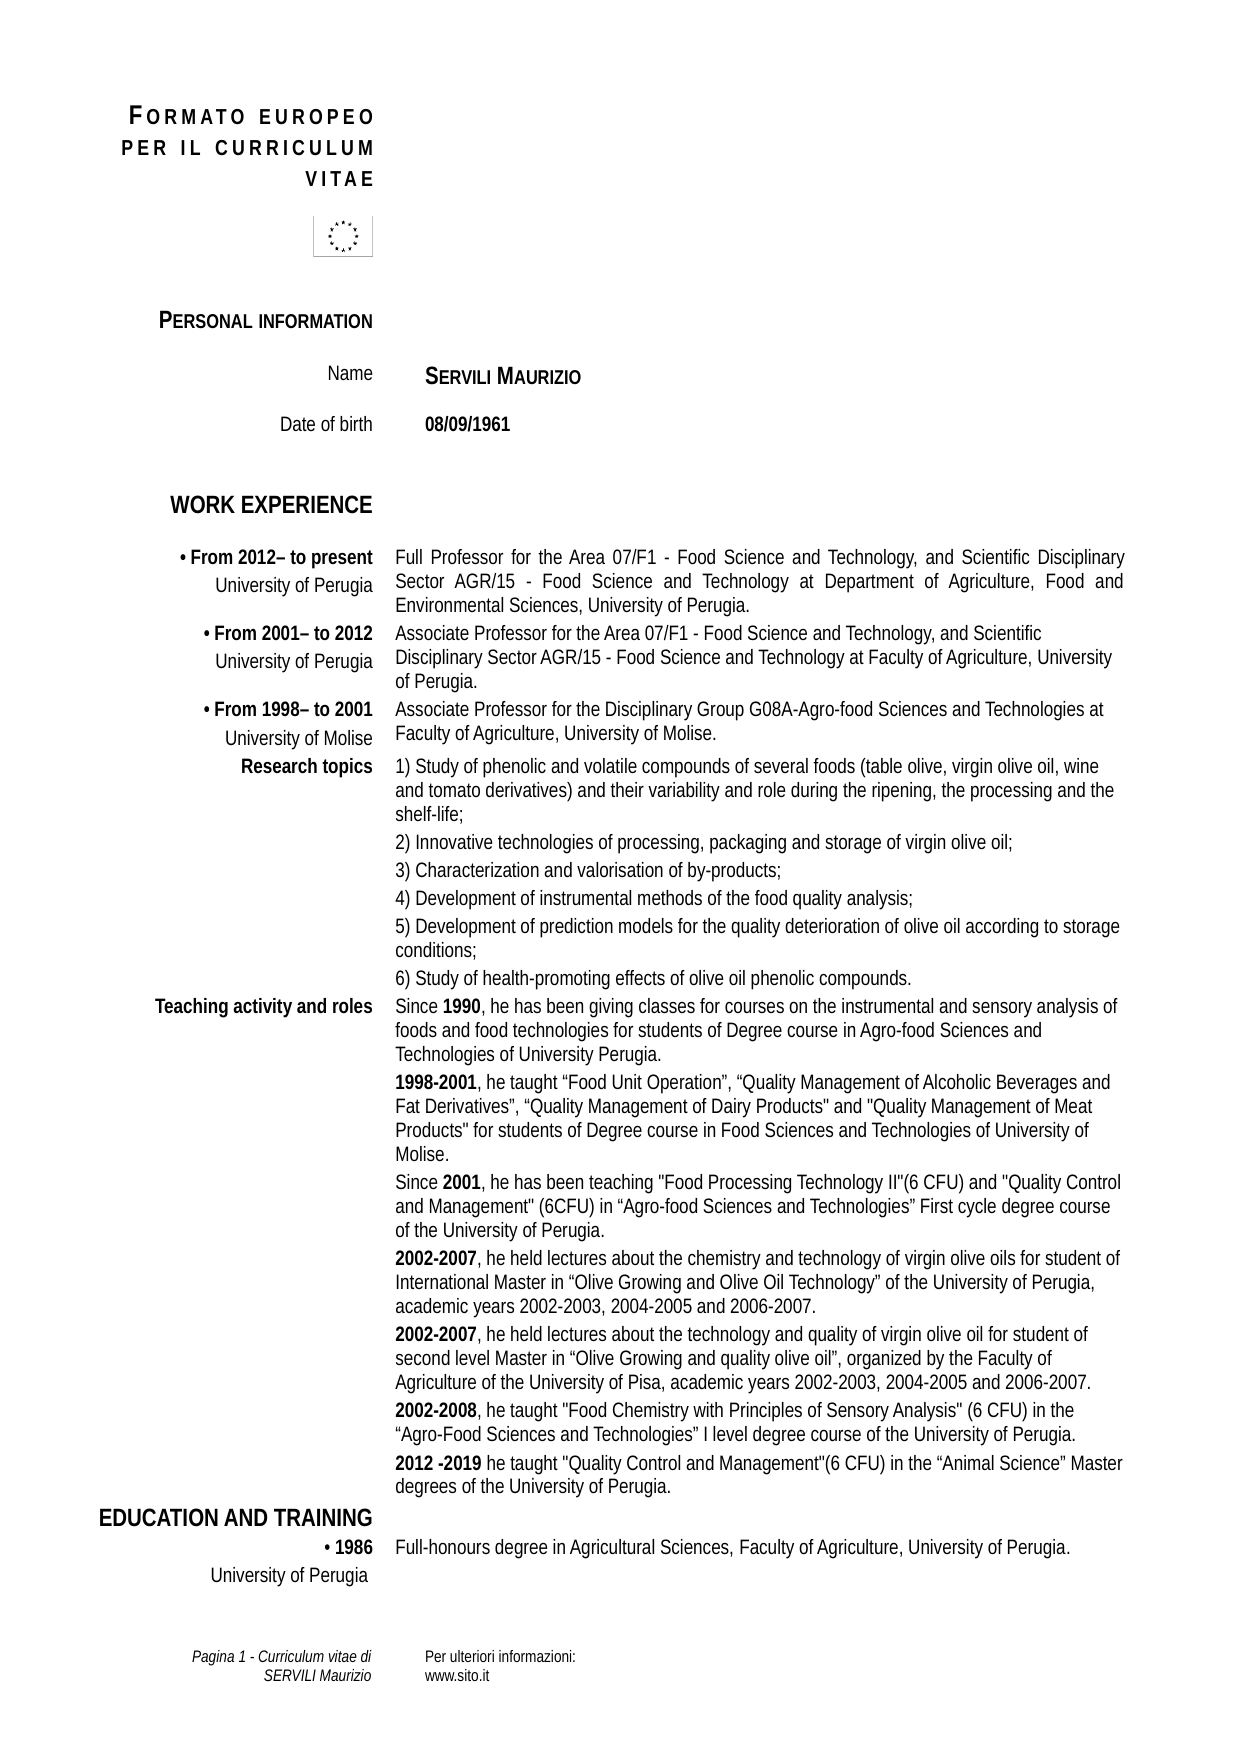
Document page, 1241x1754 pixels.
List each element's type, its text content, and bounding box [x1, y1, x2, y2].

table_cell [78, 1590, 384, 1622]
table_header WORK EXPERIENCE [78, 491, 384, 519]
table_cell [78, 912, 384, 964]
table_cell [384, 1590, 1137, 1622]
table_header [384, 357, 413, 394]
table_cell [384, 1561, 1137, 1589]
table_cell 2012 -2019 he taught "Quality Control and Management"(6 CFU) in the “Animal Science” Master degrees of the University of Perugia. [384, 1448, 1137, 1500]
table_cell [78, 1396, 384, 1448]
table_cell 4) Development of instrumental methods of the food quality analysis; [384, 884, 1137, 912]
table_cell 6) Study of health-promoting effects of olive oil phenolic compounds. [384, 964, 1137, 992]
table_cell Since 2001, he has been teaching "Food Processing Technology II"(6 CFU) and "Quality Control and Management" (6CFU) in “Agro-food Sciences and Technologies” First cycle degree course of the University of Perugia. 2002-2007, he held lectures about the chemistry and technology of virgin olive oils for student of International Master in “Olive Growing and Olive Oil Technology” of the University of Perugia, academic years 2002-2003, 2004-2005 and 2006-2007. [384, 1168, 1137, 1320]
table_cell [78, 1448, 384, 1500]
table_cell Associate Professor for the Disciplinary Group G08A-Agro-food Sciences and Technologies at Faculty of Agriculture, University of Molise. [384, 695, 1137, 751]
table_cell Since 1990, he has been giving classes for courses on the instrumental and sensory analysis of foods and food technologies for students of Degree course in Agro-food Sciences and Technologies of University Perugia. 1998-2001, he taught “Food Unit Operation”, “Quality Management of Alcoholic Beverages and Fat Derivatives”, “Quality Management of Dairy Products" and "Quality Management of Meat Products" for students of Degree course in Food Sciences and Technologies of University of Molise. [384, 992, 1137, 1168]
table_header Servili Maurizio [414, 357, 1167, 394]
table_cell [78, 884, 384, 912]
table_cell 5) Development of prediction models for the quality deterioration of olive oil according to storage conditions; [384, 912, 1137, 964]
table_header • From 2012– to present University of Perugia [78, 543, 384, 619]
table_cell Research topics [78, 751, 384, 827]
table_header Date of birth [78, 410, 384, 438]
table_cell 2) Innovative technologies of processing, packaging and storage of virgin olive oil; [384, 828, 1137, 856]
table_cell 2002-2008, he taught "Food Chemistry with Principles of Sensory Analysis" (6 CFU) in the “Agro-Food Sciences and Technologies” I level degree course of the University of Perugia. [384, 1396, 1137, 1448]
table_cell [78, 1320, 384, 1396]
table_cell [78, 856, 384, 884]
table_cell [78, 828, 384, 856]
table_cell • From 2001– to 2012 University of Perugia [78, 619, 384, 695]
table_cell [78, 964, 384, 992]
table_header Formato europeo per il curriculum vitae [78, 99, 384, 257]
table_header Name [78, 357, 384, 394]
table_cell • From 1998– to 2001 University of Molise [78, 695, 384, 751]
table_cell 3) Characterization and valorisation of by-products; [384, 856, 1137, 884]
table_header Full Professor for the Area 07/F1 - Food Science and Technology, and Scientific Disciplinary Sector AGR/15 - Food Science and Technology at Department of Agriculture, Food and Environmental Sciences, University of Perugia. [384, 543, 1137, 619]
table_cell EDUCATION AND TRAINING [78, 1500, 384, 1533]
table_cell 1) Study of phenolic and volatile compounds of several foods (table olive, virgin olive oil, wine and tomato derivatives) and their variability and role during the ripening, the processing and the shelf-life; [384, 751, 1137, 827]
table_cell Full-honours degree in Agricultural Sciences, Faculty of Agriculture, University of Perugia. [384, 1533, 1137, 1561]
table_header [384, 410, 413, 438]
table_cell [78, 1168, 384, 1320]
table_cell University of Perugia [78, 1561, 384, 1589]
table_cell [384, 1500, 1137, 1533]
table_cell Teaching activity and roles [78, 992, 384, 1168]
table_cell 2002-2007, he held lectures about the technology and quality of virgin olive oil for student of second level Master in “Olive Growing and quality olive oil”, organized by the Faculty of Agriculture of the University of Pisa, academic years 2002-2003, 2004-2005 and 2006-2007. [384, 1320, 1137, 1396]
table_cell • 1986 [78, 1533, 384, 1561]
table_header 08/09/1961 [414, 410, 1167, 438]
table_header Personal information [78, 305, 384, 333]
table_cell Associate Professor for the Area 07/F1 - Food Science and Technology, and Scientific Disciplinary Sector AGR/15 - Food Science and Technology at Faculty of Agriculture, University of Perugia. [384, 619, 1137, 695]
